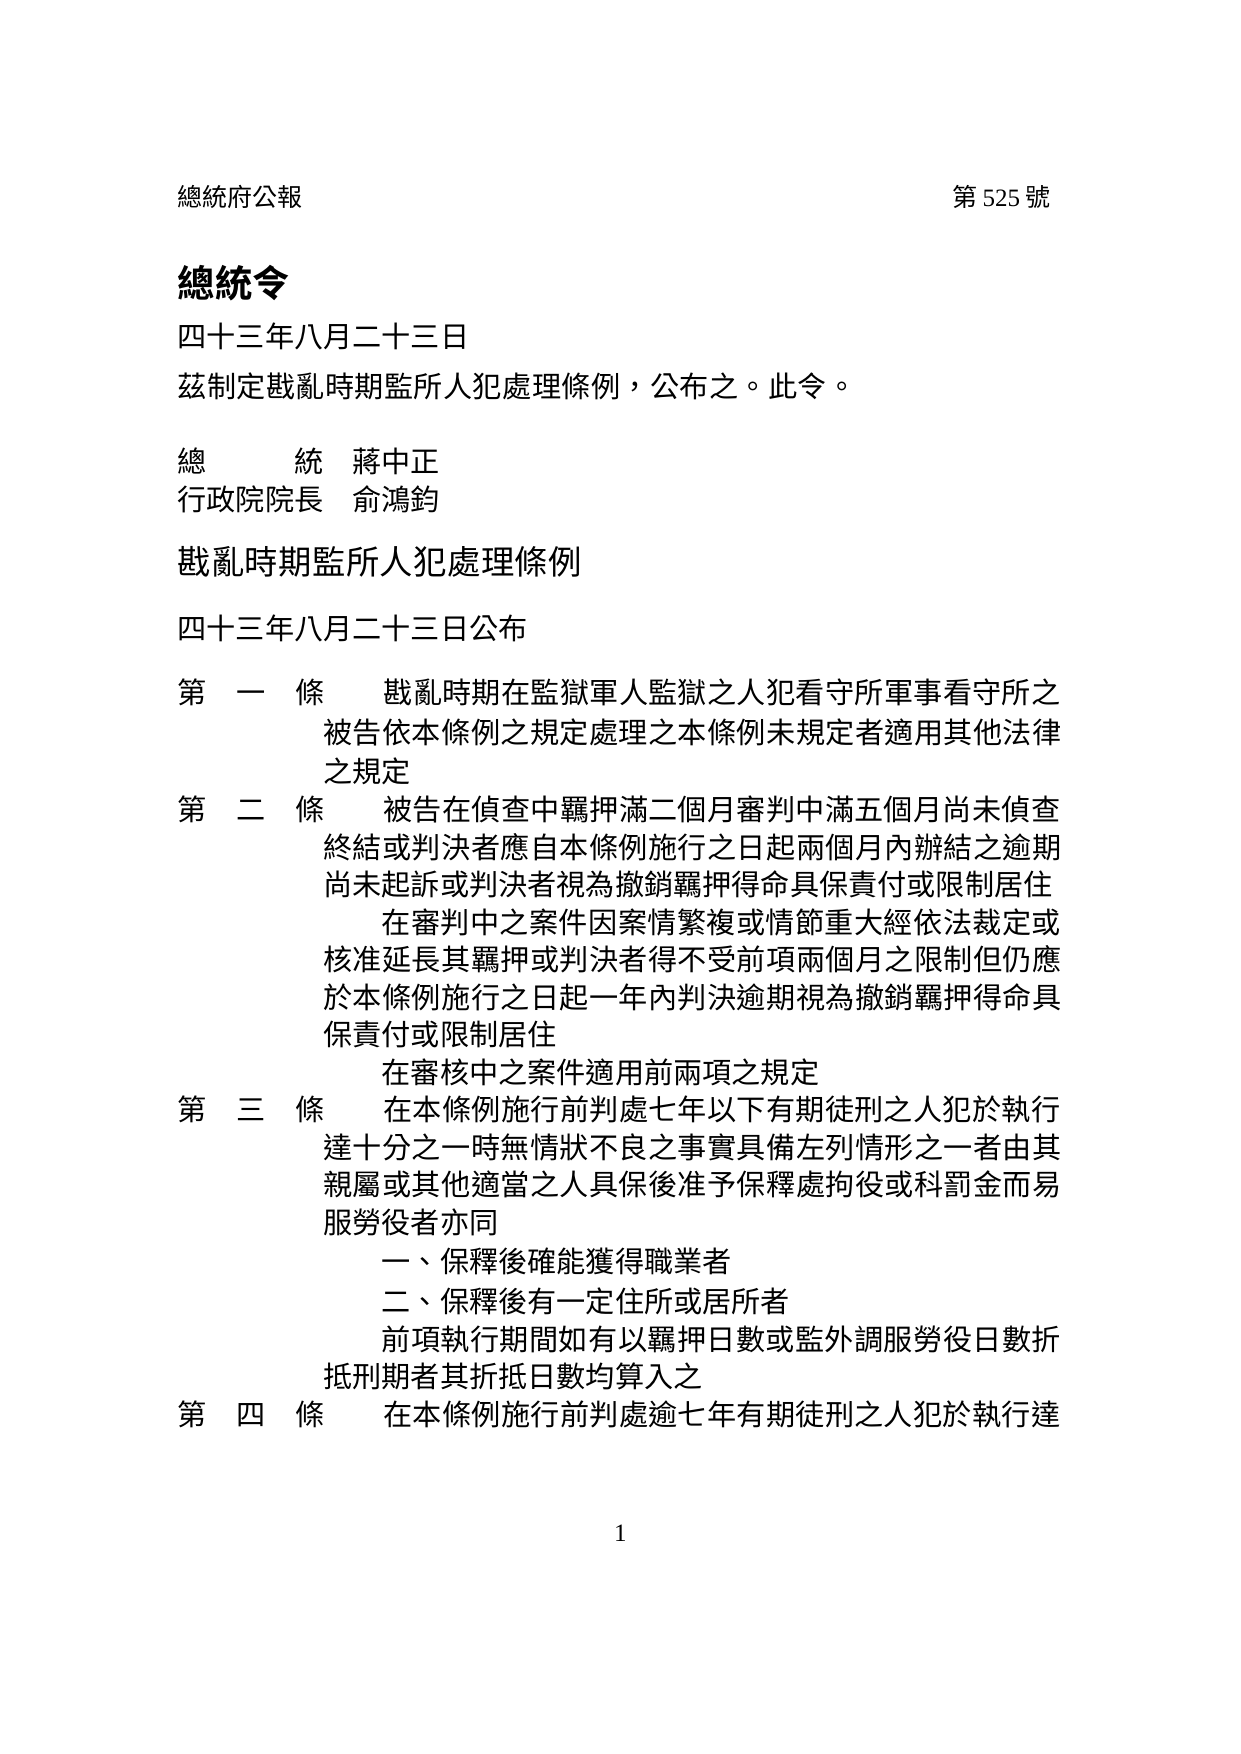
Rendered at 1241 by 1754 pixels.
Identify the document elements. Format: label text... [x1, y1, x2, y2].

text 二、保釋後有一定住所或居所者 [381, 1280, 1063, 1320]
text 第 四 條 在本條例施行前判處逾七年有期徒刑之人犯於執行達 [177, 1395, 1063, 1432]
text 第 三 條 在本條例施行前判處七年以下有期徒刑之人犯於執行達十分之一時無情狀不良之事實具備左列情形之一者由其親屬或其他適當之人具保後准予保釋處拘役或科罰金而易服勞役者亦同 [177, 1091, 1063, 1241]
text 在審核中之案件適用前兩項之規定 [323, 1053, 1063, 1091]
text 四十三年八月二十三日 [177, 318, 1063, 355]
text 戡亂時期監所人犯處理條例 [177, 543, 1063, 582]
text 在審判中之案件因案情繁複或情節重大經依法裁定或核准延長其羈押或判決者得不受前項兩個月之限制但仍應於本條例施行之日起一年內判決逾期視為撤銷羈押得命具保責付或限制居住 [323, 903, 1063, 1053]
text 總統令 [177, 266, 1063, 305]
text 總 統 蔣中正 [177, 443, 1063, 480]
text 四十三年八月二十三日公布 [177, 607, 1063, 647]
text 第 二 條 被告在偵查中羈押滿二個月審判中滿五個月尚未偵查終結或判決者應自本條例施行之日起兩個月內辦結之逾期尚未起訴或判決者視為撤銷羈押得命具保責付或限制居住 [177, 791, 1063, 903]
text 前項執行期間如有以羈押日數或監外調服勞役日數折抵刑期者其折抵日數均算入之 [323, 1320, 1063, 1395]
text 一、保釋後確能獲得職業者 [381, 1241, 1063, 1280]
text 行政院院長 俞鴻鈞 [177, 480, 1063, 518]
text 第 一 條 戡亂時期在監獄軍人監獄之人犯看守所軍事看守所之被告依本條例之規定處理之本條例未規定者適用其他法律之規定 [177, 672, 1063, 791]
text 茲制定戡亂時期監所人犯處理條例，公布之。此令。 [177, 368, 1063, 405]
